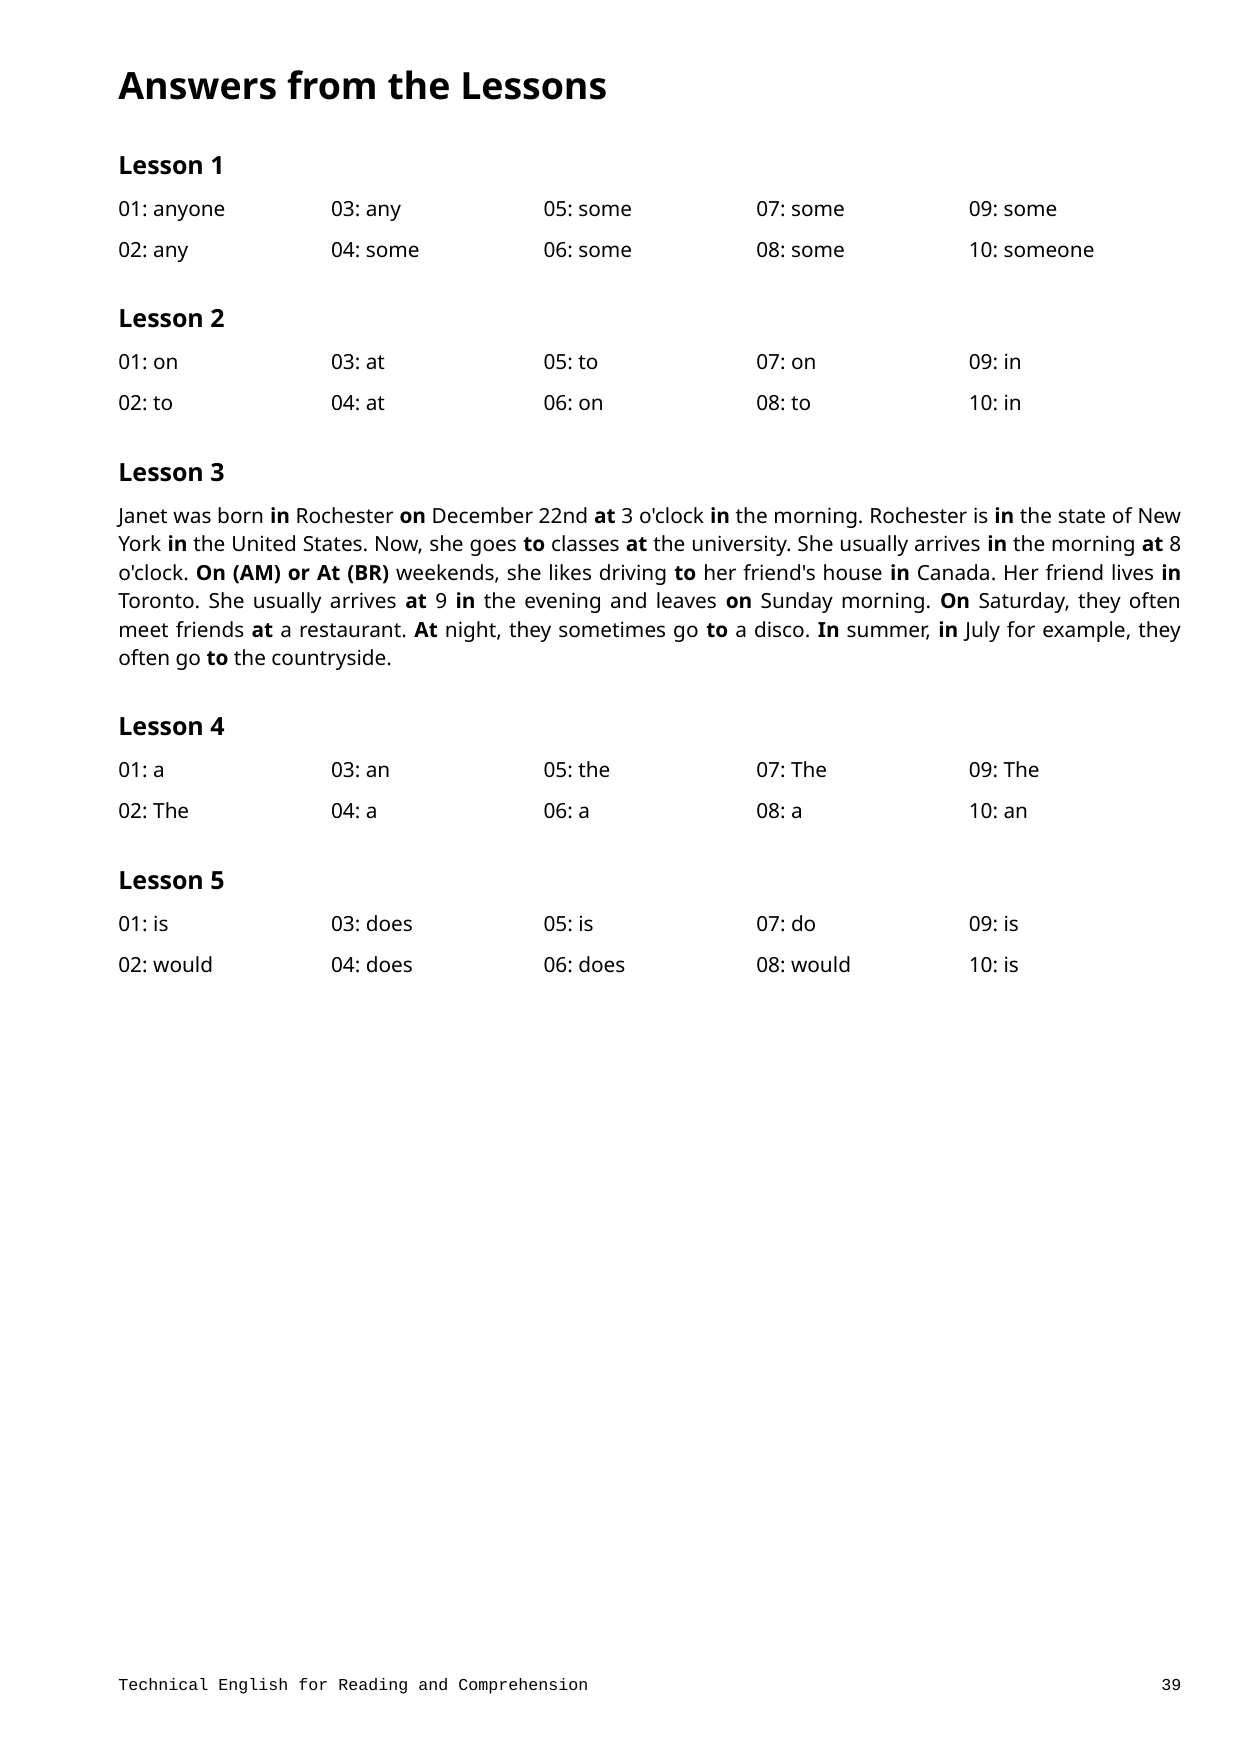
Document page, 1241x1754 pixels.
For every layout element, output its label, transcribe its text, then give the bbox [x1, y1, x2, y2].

text Janet was born in Rochester on December 22nd at 3 o'clock in the morning. Rochester is in the state of New York in the United States. Now, she goes to classes at the university. She usually arrives in the morning at 8 o'clock. On (AM) or At (BR) weekends, she likes driving to her friend's house in Canada. Her friend lives in Toronto. She usually arrives at 9 in the evening and leaves on Sunday morning. On Saturday, they often meet friends at a restaurant. At night, they sometimes go to a disco. In summer, in July for example, they often go to the countryside. [118, 501, 1181, 672]
text 04: a [331, 797, 543, 825]
text 04: at [331, 388, 543, 417]
text 06: a [543, 797, 756, 825]
subtitle Answers from the Lessons [118, 59, 1181, 110]
text 08: a [756, 797, 968, 825]
text 01: on [118, 347, 331, 376]
text 04: some [331, 235, 543, 263]
text 02: would [118, 950, 331, 978]
subtitle Lesson 2 [118, 301, 1181, 335]
text 08: to [756, 388, 968, 417]
text 05: to [543, 347, 756, 376]
text 07: The [756, 756, 968, 784]
text 05: the [543, 756, 756, 784]
text 02: to [118, 388, 331, 417]
text 07: do [756, 909, 968, 937]
text 02: The [118, 797, 331, 825]
text 07: on [756, 347, 968, 376]
text 01: a [118, 756, 331, 784]
text 06: on [543, 388, 756, 417]
text 05: some [543, 194, 756, 222]
text 06: some [543, 235, 756, 263]
text 01: is [118, 909, 331, 937]
text 09: is [968, 909, 1181, 937]
text 09: in [968, 347, 1181, 376]
subtitle Lesson 4 [118, 709, 1181, 743]
text 08: would [756, 950, 968, 978]
text 09: some [968, 194, 1181, 222]
text 07: some [756, 194, 968, 222]
subtitle Lesson 5 [118, 862, 1181, 897]
text 03: at [331, 347, 543, 376]
text 05: is [543, 909, 756, 937]
text 10: someone [968, 235, 1181, 263]
text 04: does [331, 950, 543, 978]
text 09: The [968, 756, 1181, 784]
text 02: any [118, 235, 331, 263]
text 10: in [968, 388, 1181, 417]
text 10: is [968, 950, 1181, 978]
text 01: anyone [118, 194, 331, 222]
subtitle Lesson 3 [118, 454, 1181, 488]
text 03: does [331, 909, 543, 937]
text 06: does [543, 950, 756, 978]
text 03: an [331, 756, 543, 784]
text 10: an [968, 797, 1181, 825]
subtitle Lesson 1 [118, 147, 1181, 182]
text 03: any [331, 194, 543, 222]
text 08: some [756, 235, 968, 263]
